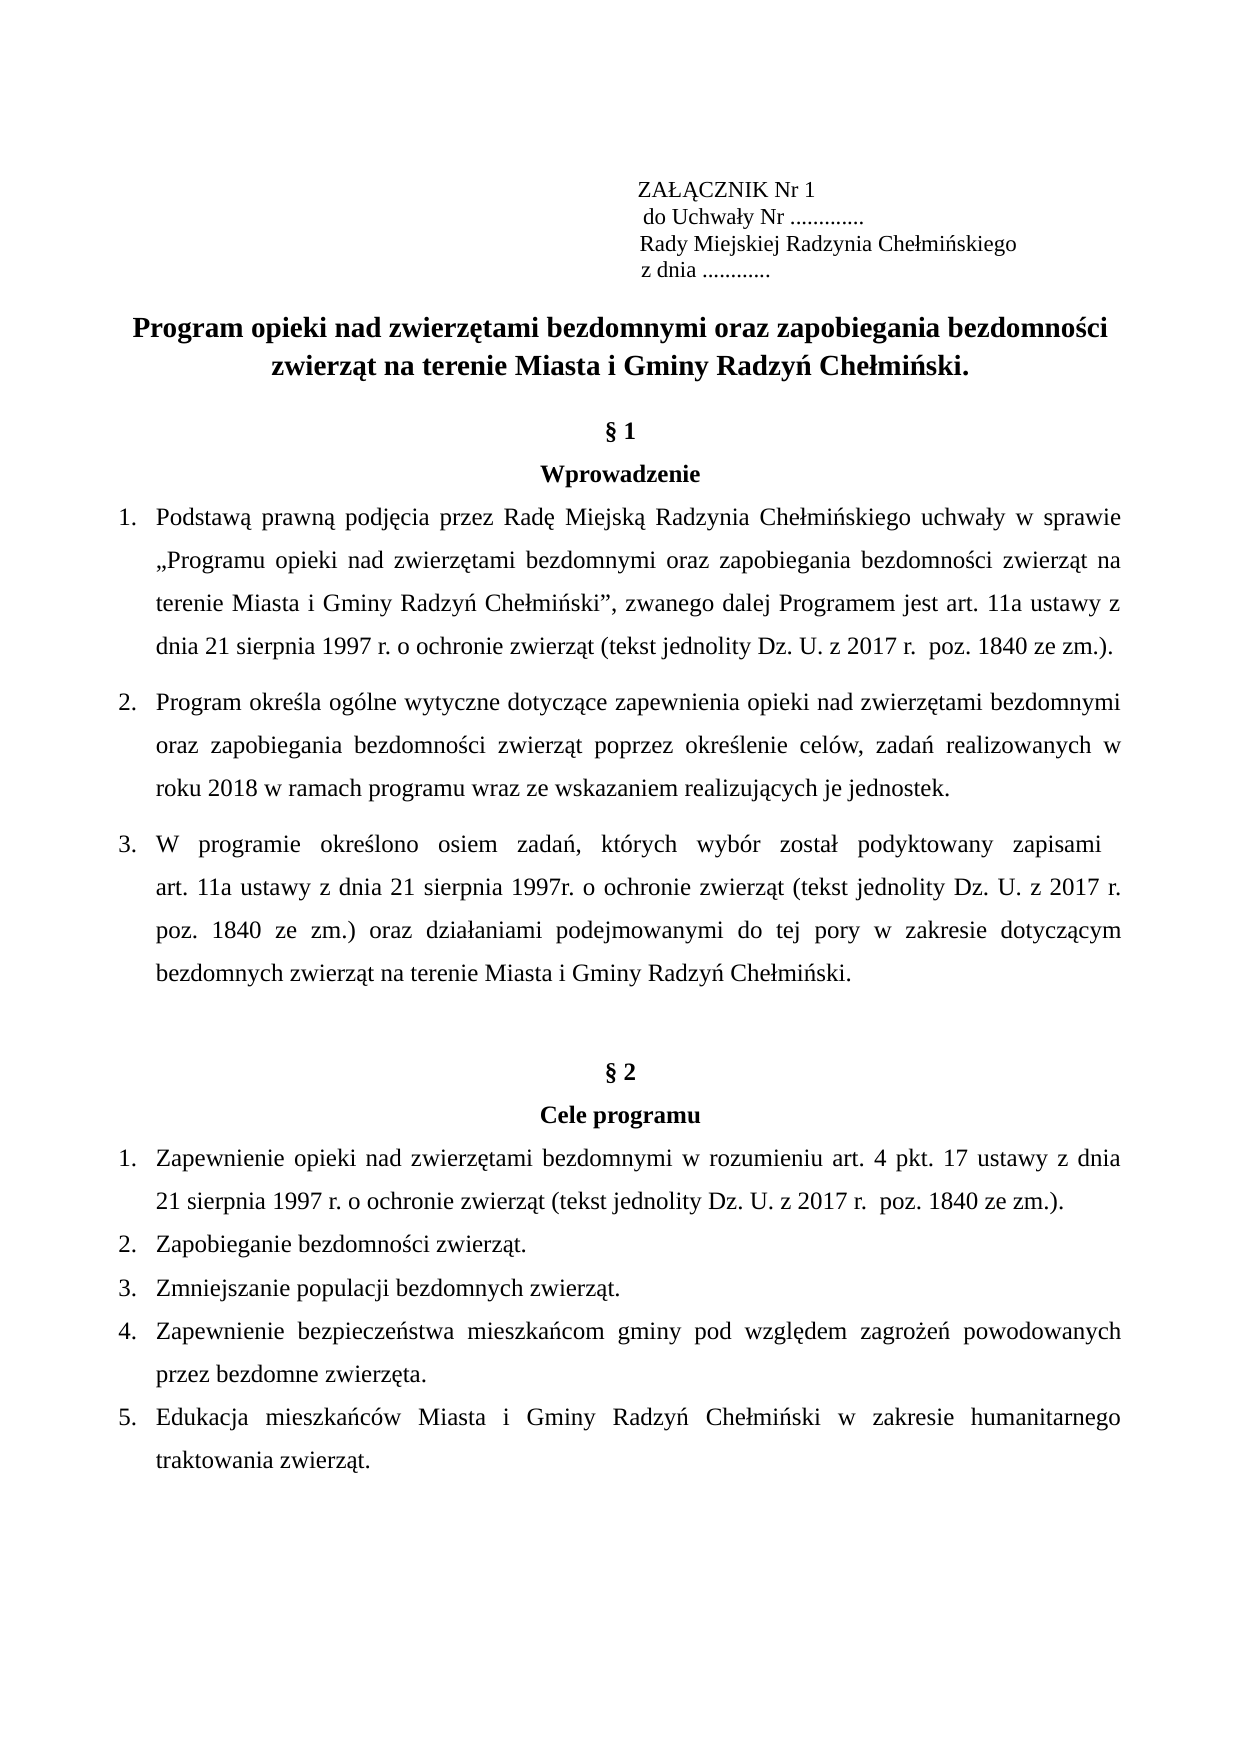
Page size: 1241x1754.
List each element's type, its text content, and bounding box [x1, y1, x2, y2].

text Wprowadzenie [118, 459, 1122, 488]
text ZAŁĄCZNIK Nr 1 [118, 174, 1122, 203]
list Zapewnienie bezpieczeństwa mieszkańcom gminy pod względem zagrożeń powodowanych przez bezdomne zwierzęta. [118, 1316, 1122, 1388]
list W programie określono osiem zadań, których wybór został podyktowany zapisami art. 11a ustawy z dnia 21 sierpnia 1997r. o ochronie zwierząt (tekst jednolity Dz. U. z 2017 r. poz. 1840 ze zm.) oraz działaniami podejmowanymi do tej pory w zakresie dotyczącym bezdomnych zwierząt na terenie Miasta i Gminy Radzyń Chełmiński. [118, 829, 1122, 987]
text do Uchwały Nr ............. [118, 203, 1122, 229]
list Program określa ogólne wytyczne dotyczące zapewnienia opieki nad zwierzętami bezdomnymi oraz zapobiegania bezdomności zwierząt poprzez określenie celów, zadań realizowanych w roku 2018 w ramach programu wraz ze wskazaniem realizujących je jednostek. [118, 687, 1122, 802]
text Cele programu [118, 1100, 1122, 1129]
list Edukacja mieszkańców Miasta i Gminy Radzyń Chełmiński w zakresie humanitarnego traktowania zwierząt. [118, 1402, 1122, 1474]
text § 2 [118, 1057, 1122, 1086]
list Zmniejszanie populacji bezdomnych zwierząt. [118, 1273, 1122, 1301]
text z dnia ............ [118, 256, 1122, 282]
list Zapewnienie opieki nad zwierzętami bezdomnymi w rozumieniu art. 4 pkt. 17 ustawy z dnia 21 sierpnia 1997 r. o ochronie zwierząt (tekst jednolity Dz. U. z 2017 r. poz. 1840 ze zm.). [118, 1143, 1122, 1215]
list Podstawą prawną podjęcia przez Radę Miejską Radzynia Chełmińskiego uchwały w sprawie „Programu opieki nad zwierzętami bezdomnymi oraz zapobiegania bezdomności zwierząt na terenie Miasta i Gminy Radzyń Chełmiński”, zwanego dalej Programem jest art. 11a ustawy z dnia 21 sierpnia 1997 r. o ochronie zwierząt (tekst jednolity Dz. U. z 2017 r. poz. 1840 ze zm.). [118, 502, 1122, 660]
text § 1 [118, 416, 1122, 444]
text Program opieki nad zwierzętami bezdomnymi oraz zapobiegania bezdomności zwierząt na terenie Miasta i Gminy Radzyń Chełmiński. [118, 310, 1122, 382]
text Rady Miejskiej Radzynia Chełmińskiego [118, 229, 1122, 256]
list Zapobieganie bezdomności zwierząt. [118, 1229, 1122, 1258]
